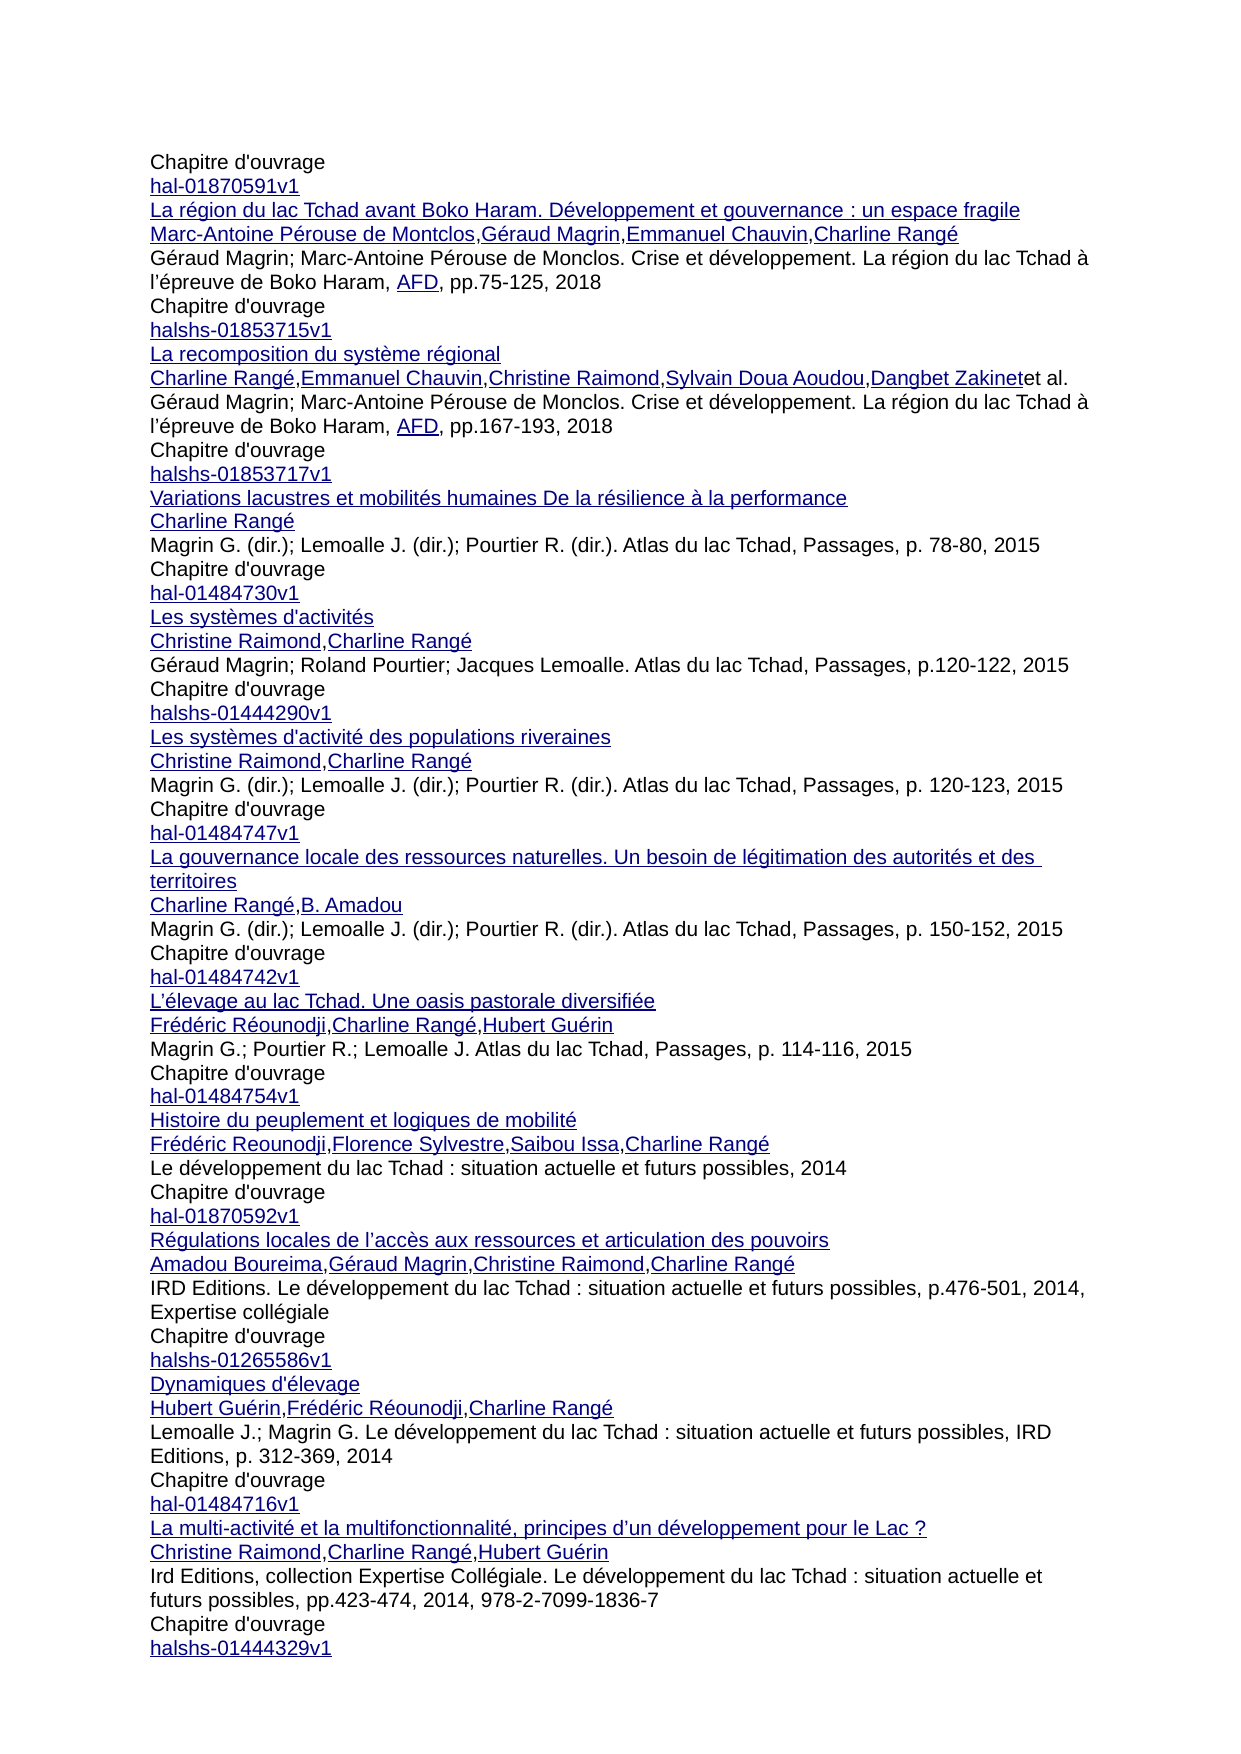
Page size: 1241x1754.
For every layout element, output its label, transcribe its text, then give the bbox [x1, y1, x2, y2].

table_cell La gouvernance locale des ressources naturelles. Un besoin de légitimation des autorités et des territoires Charline Rangé,B. Amadou Magrin G. (dir.); Lemoalle J. (dir.); Pourtier R. (dir.). Atlas du lac Tchad, Passages, p. 150-152, 2015 Chapitre d'ouvrage hal-01484742v1 [150, 845, 1090, 988]
table_cell Variations lacustres et mobilités humaines De la résilience à la performance Charline Rangé Magrin G. (dir.); Lemoalle J. (dir.); Pourtier R. (dir.). Atlas du lac Tchad, Passages, p. 78-80, 2015 Chapitre d'ouvrage hal-01484730v1 [150, 485, 1090, 605]
table_cell Chapitre d'ouvrage hal-01870591v1 [150, 150, 1090, 198]
table_cell La recomposition du système régional Charline Rangé,Emmanuel Chauvin,Christine Raimond,Sylvain Doua Aoudou,Dangbet Zakinetet al. Géraud Magrin; Marc-Antoine Pérouse de Monclos. Crise et développement. La région du lac Tchad à l’épreuve de Boko Haram, AFD, pp.167-193, 2018 Chapitre d'ouvrage halshs-01853717v1 [150, 342, 1090, 485]
table_cell Histoire du peuplement et logiques de mobilité Frédéric Reounodji,Florence Sylvestre,Saibou Issa,Charline Rangé Le développement du lac Tchad : situation actuelle et futurs possibles, 2014 Chapitre d'ouvrage hal-01870592v1 [150, 1108, 1090, 1228]
table_cell Régulations locales de l’accès aux ressources et articulation des pouvoirs Amadou Boureima,Géraud Magrin,Christine Raimond,Charline Rangé IRD Editions. Le développement du lac Tchad : situation actuelle et futurs possibles, p.476-501, 2014, Expertise collégiale Chapitre d'ouvrage halshs-01265586v1 [150, 1228, 1090, 1372]
table_cell L’élevage au lac Tchad. Une oasis pastorale diversifiée Frédéric Réounodji,Charline Rangé,Hubert Guérin Magrin G.; Pourtier R.; Lemoalle J. Atlas du lac Tchad, Passages, p. 114-116, 2015 Chapitre d'ouvrage hal-01484754v1 [150, 989, 1090, 1108]
table_cell Dynamiques d'élevage Hubert Guérin,Frédéric Réounodji,Charline Rangé Lemoalle J.; Magrin G. Le développement du lac Tchad : situation actuelle et futurs possibles, IRD Editions, p. 312-369, 2014 Chapitre d'ouvrage hal-01484716v1 [150, 1372, 1090, 1516]
table_cell La région du lac Tchad avant Boko Haram. Développement et gouvernance : un espace fragile Marc-Antoine Pérouse de Montclos,Géraud Magrin,Emmanuel Chauvin,Charline Rangé Géraud Magrin; Marc-Antoine Pérouse de Monclos. Crise et développement. La région du lac Tchad à l’épreuve de Boko Haram, AFD, pp.75-125, 2018 Chapitre d'ouvrage halshs-01853715v1 [150, 198, 1090, 342]
table_cell Les systèmes d'activité des populations riveraines Christine Raimond,Charline Rangé Magrin G. (dir.); Lemoalle J. (dir.); Pourtier R. (dir.). Atlas du lac Tchad, Passages, p. 120-123, 2015 Chapitre d'ouvrage hal-01484747v1 [150, 725, 1090, 845]
table_cell Les systèmes d'activités Christine Raimond,Charline Rangé Géraud Magrin; Roland Pourtier; Jacques Lemoalle. Atlas du lac Tchad, Passages, p.120-122, 2015 Chapitre d'ouvrage halshs-01444290v1 [150, 605, 1090, 725]
table_cell La multi-activité et la multifonctionnalité, principes d’un développement pour le Lac ? Christine Raimond,Charline Rangé,Hubert Guérin Ird Editions, collection Expertise Collégiale. Le développement du lac Tchad : situation actuelle et futurs possibles, pp.423-474, 2014, 978-2-7099-1836-7 Chapitre d'ouvrage halshs-01444329v1 [150, 1516, 1090, 1659]
